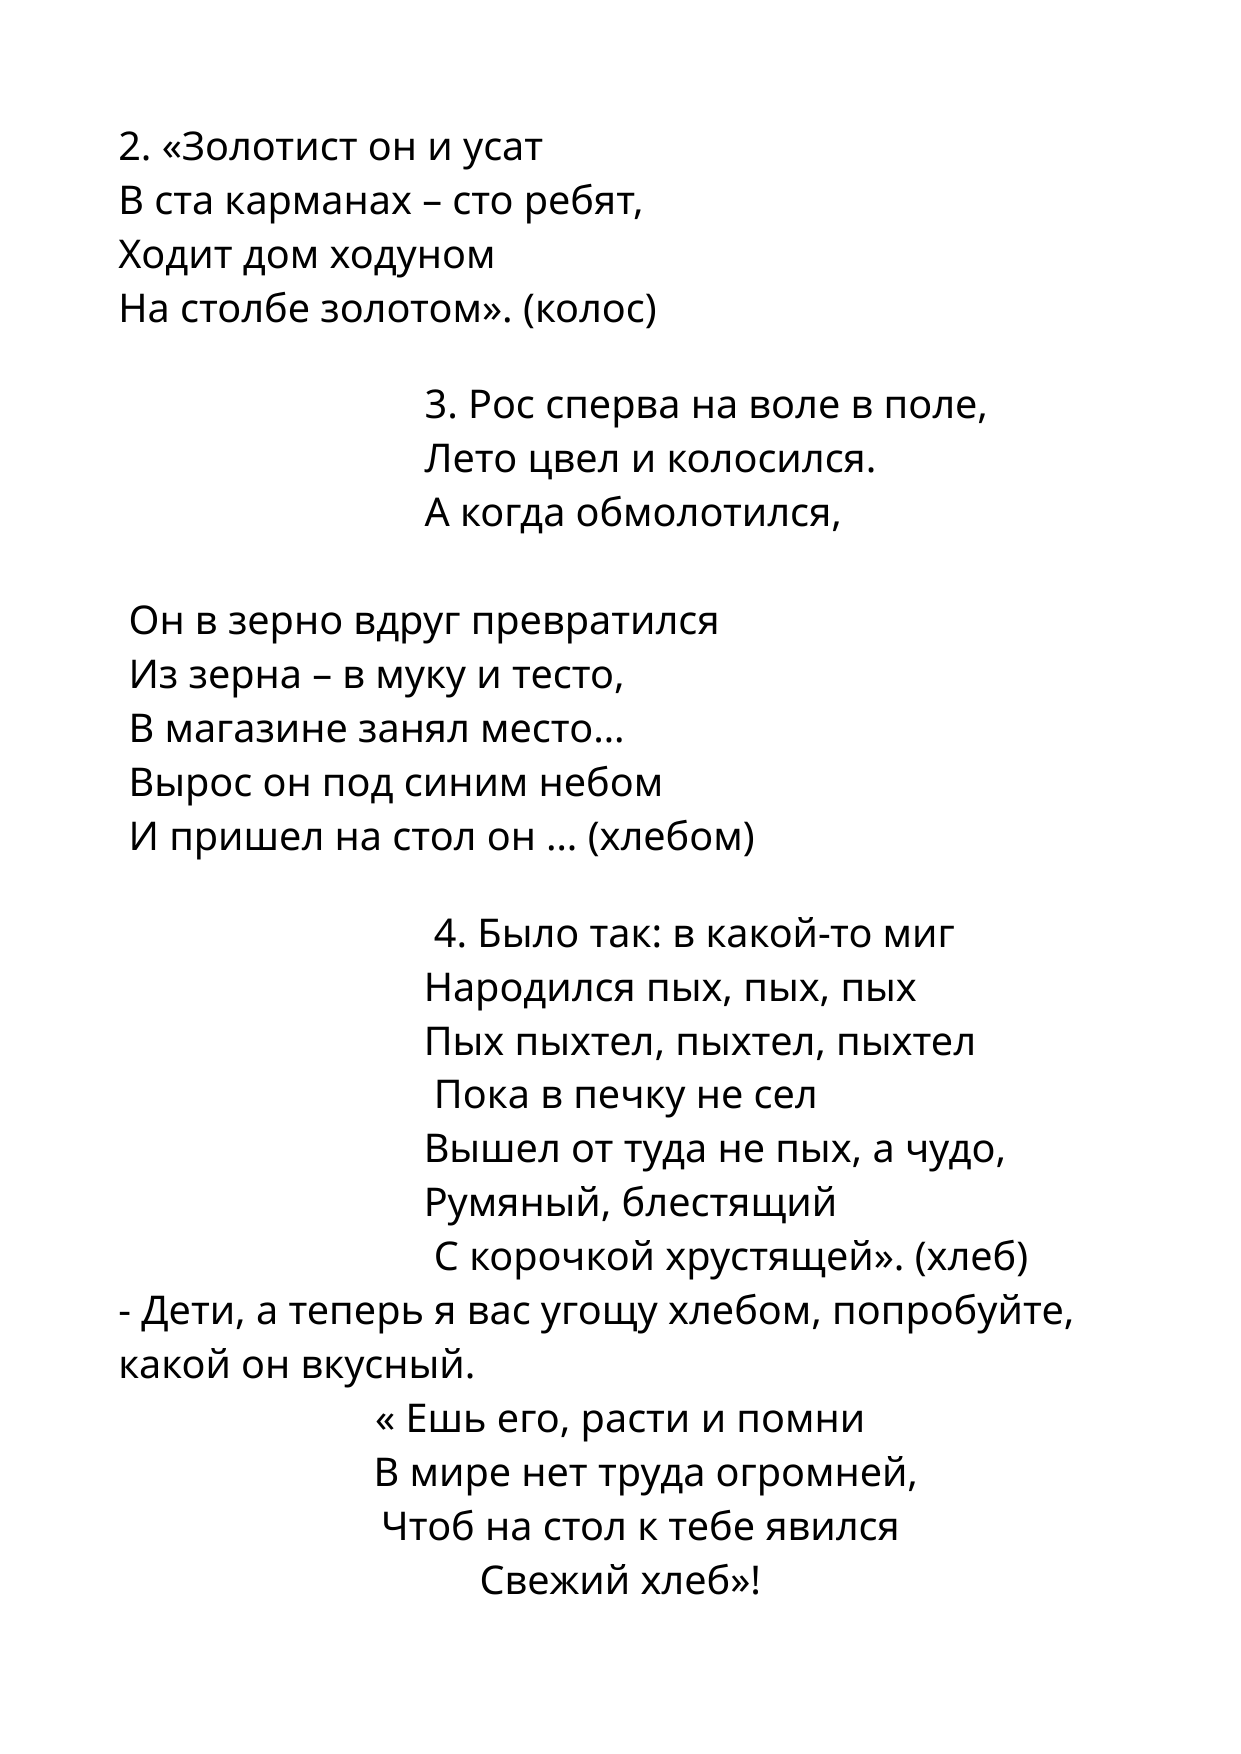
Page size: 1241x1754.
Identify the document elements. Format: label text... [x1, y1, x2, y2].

text « Ешь его, расти и помни [118, 1390, 1122, 1444]
text Пока в печку не сел [118, 1067, 1122, 1121]
text Ходит дом ходуном [118, 226, 1122, 280]
text 2. «Золотист он и усат [118, 118, 1122, 172]
text В ста карманах – сто ребят, [118, 172, 1122, 226]
text - Дети, а теперь я вас угощу хлебом, попробуйте, какой он вкусный. [118, 1282, 1122, 1390]
text На столбе золотом». (колос) [118, 280, 1122, 334]
text Лето цвел и колосился. [118, 431, 1122, 484]
text Свежий хлеб»! [118, 1552, 1122, 1606]
text Вышел от туда не пых, а чудо, [118, 1121, 1122, 1174]
text Чтоб на стол к тебе явился [118, 1498, 1122, 1552]
text В магазине занял место… [118, 700, 1122, 754]
text Пых пыхтел, пыхтел, пыхтел [118, 1013, 1122, 1067]
text Румяный, блестящий [118, 1174, 1122, 1228]
text 3. Рос сперва на воле в поле, [118, 377, 1122, 431]
text Народился пых, пых, пых [118, 959, 1122, 1013]
text В мире нет труда огромней, [118, 1444, 1122, 1498]
text Вырос он под синим небом [118, 754, 1122, 808]
text 4. Было так: в какой-то миг [118, 905, 1122, 959]
text И пришел на стол он … (хлебом) [118, 808, 1122, 862]
text С корочкой хрустящей». (хлеб) [118, 1228, 1122, 1282]
text Из зерна – в муку и тесто, [118, 646, 1122, 700]
text Он в зерно вдруг превратился [118, 592, 1122, 646]
text А когда обмолотился, [118, 484, 1122, 538]
